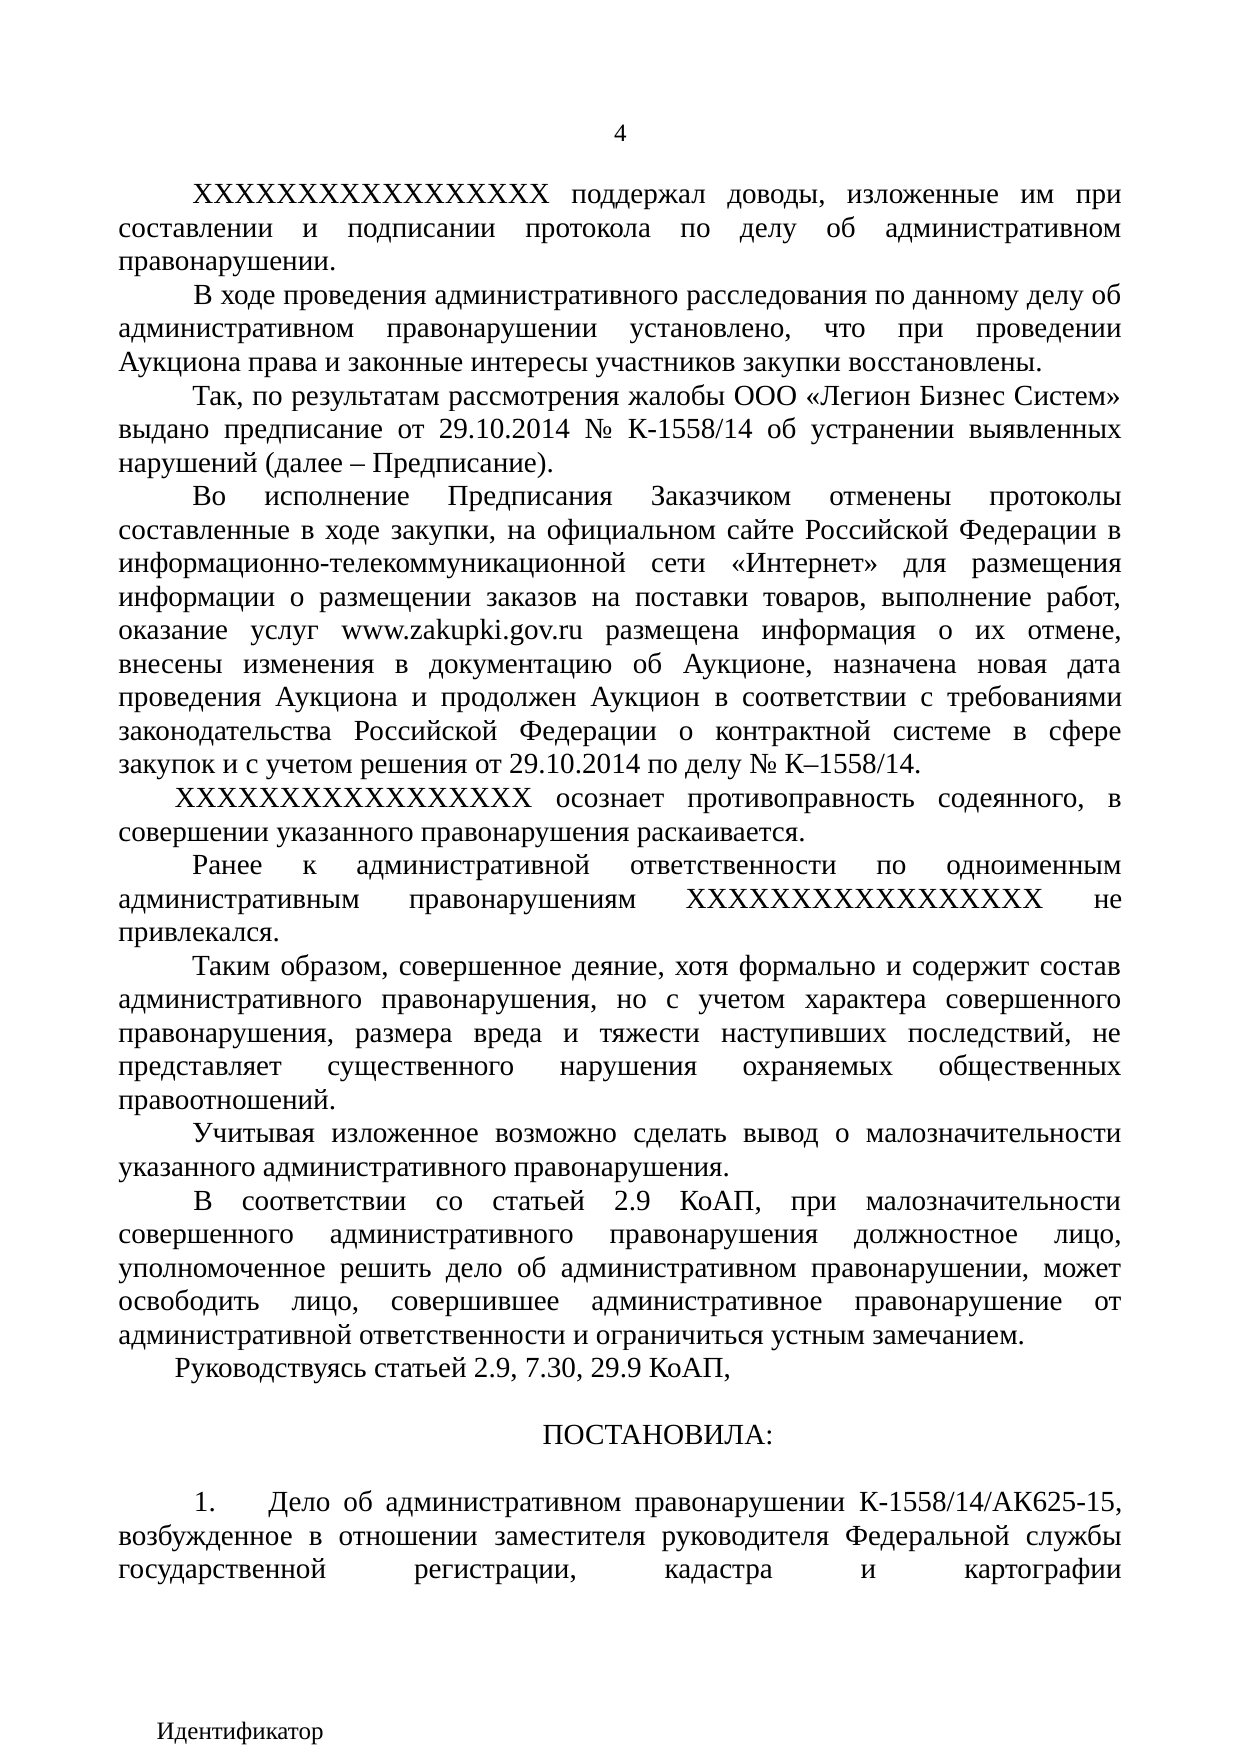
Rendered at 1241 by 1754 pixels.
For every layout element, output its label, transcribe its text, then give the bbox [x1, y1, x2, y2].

text ПОСТАНОВИЛА: [118, 1417, 1122, 1451]
text Таким образом, совершенное деяние, хотя формально и содержит состав административного правонарушения, но с учетом характера совершенного правонарушения, размера вреда и тяжести наступивших последствий, не представляет существенного нарушения охраняемых общественных правоотношений. [118, 948, 1122, 1116]
text Так, по результатам рассмотрения жалобы ООО «Легион Бизнес Систем» выдано предписание от 29.10.2014 № К-1558/14 об устранении выявленных нарушений (далее – Предписание). [118, 378, 1122, 478]
text В соответствии со статьей 2.9 КоАП, при малозначительности совершенного административного правонарушения должностное лицо, уполномоченное решить дело об административном правонарушении, может освободить лицо, совершившее административное правонарушение от административной ответственности и ограничиться устным замечанием. [118, 1183, 1122, 1350]
text Во исполнение Предписания Заказчиком отменены протоколы составленные в ходе закупки, на официальном сайте Российской Федерации в информационно-телекоммуникационной сети «Интернет» для размещения информации о размещении заказов на поставки товаров, выполнение работ, оказание услуг www.zakupki.gov.ru размещена информация о их отмене, внесены изменения в документацию об Аукционе, назначена новая дата проведения Аукциона и продолжен Аукцион в соответствии с требованиями законодательства Российской Федерации о контрактной системе в сфере закупок и с учетом решения от 29.10.2014 по делу № К–1558/14. [118, 478, 1122, 780]
text XXXXXXXXXXXXXXXXX поддержал доводы, изложенные им при составлении и подписании протокола по делу об административном правонарушении. [118, 176, 1122, 277]
text Ранее к административной ответственности по одноименным административным правонарушениям XXXXXXXXXXXXXXXXX не привлекался. [118, 847, 1122, 948]
text Учитывая изложенное возможно сделать вывод о малозначительности указанного административного правонарушения. [118, 1116, 1122, 1183]
list Дело об административном правонарушении К-1558/14/АК625-15, возбужденное в отношении заместителя руководителя Федеральной службы государственной регистрации, кадастра и картографии [118, 1484, 1122, 1585]
text В ходе проведения административного расследования по данному делу об административном правонарушении установлено, что при проведении Аукциона права и законные интересы участников закупки восстановлены. [118, 277, 1122, 378]
text XXXXXXXXXXXXXXXXX осознает противоправность содеянного, в совершении указанного правонарушения раскаивается. [118, 780, 1122, 847]
text Руководствуясь статьей 2.9, 7.30, 29.9 КоАП, [118, 1350, 1122, 1384]
